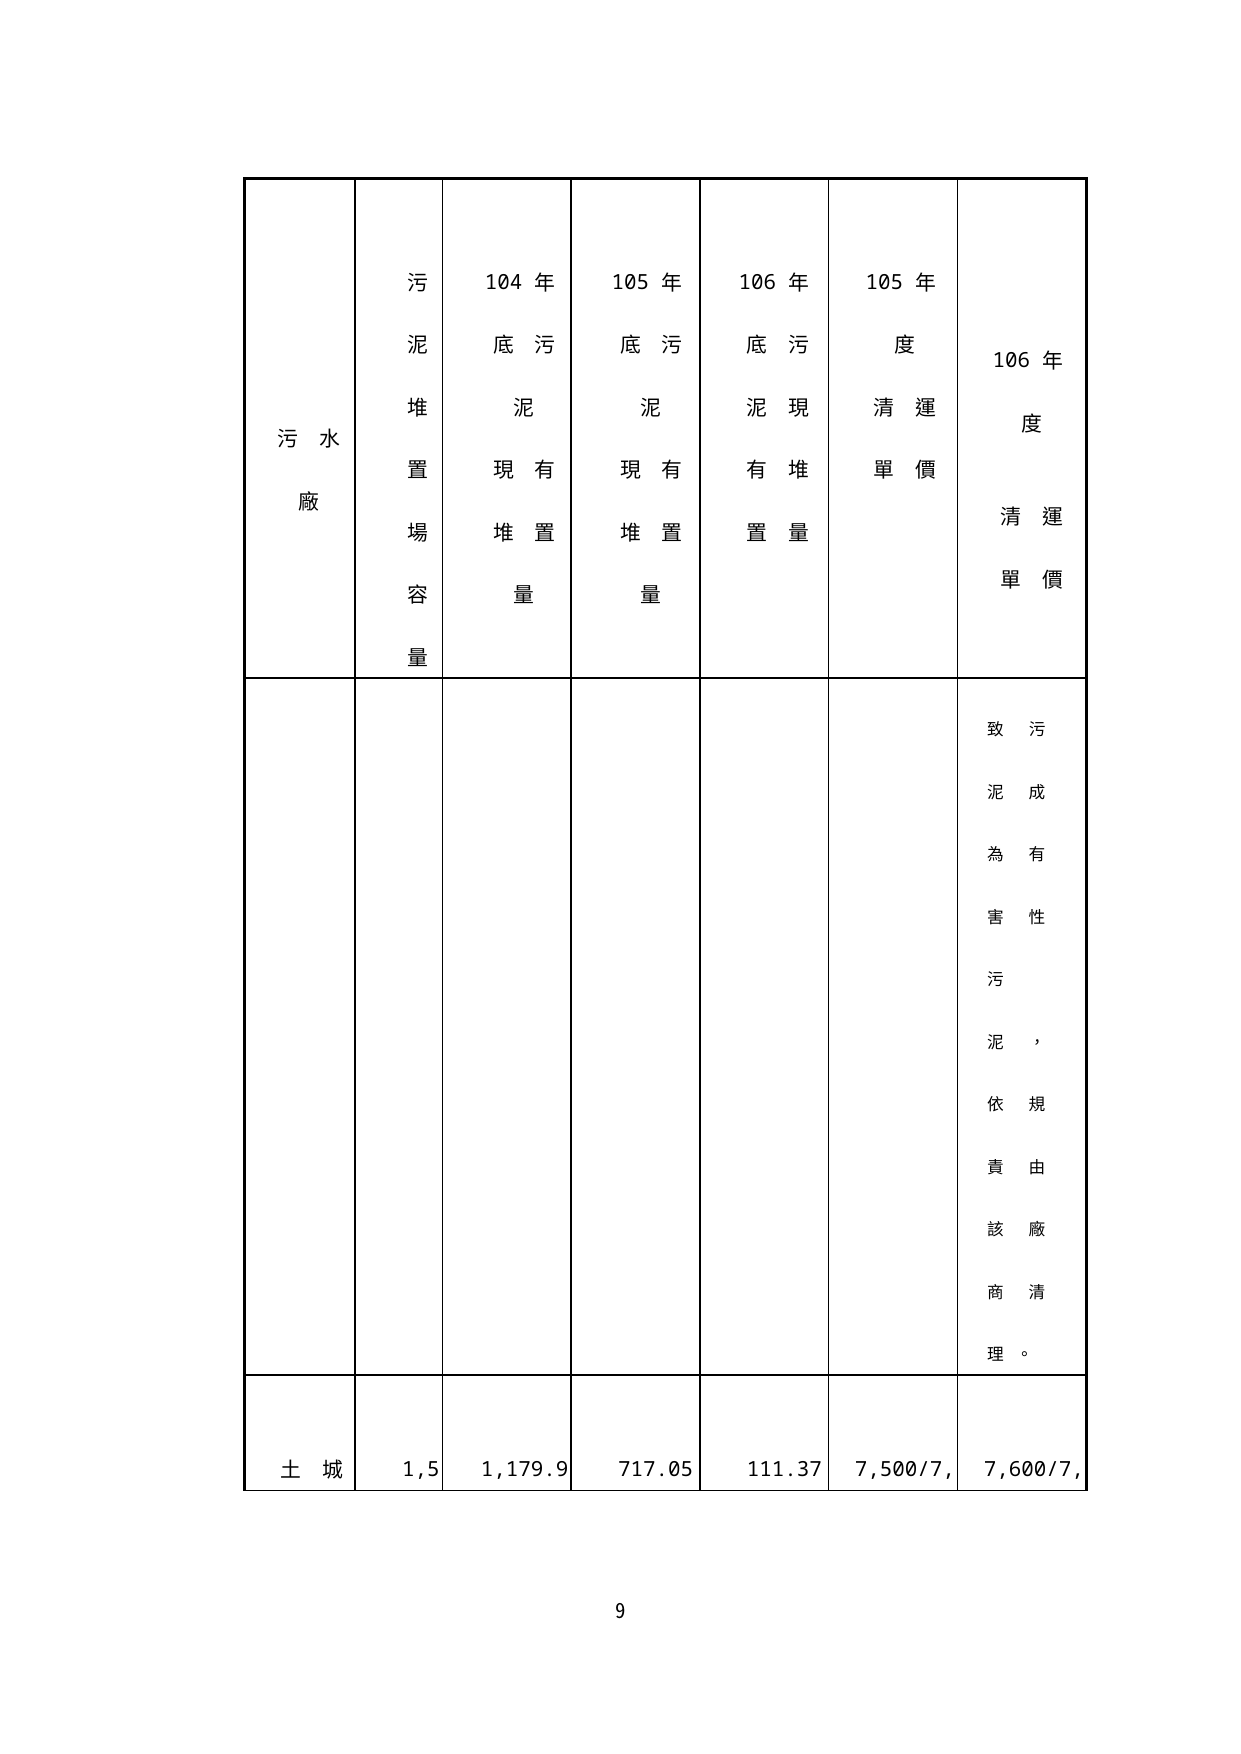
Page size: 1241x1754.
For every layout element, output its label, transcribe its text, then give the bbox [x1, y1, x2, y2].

table_cell 111.37 [701, 1376, 828, 1490]
table_cell 7,600/7, [958, 1376, 1085, 1490]
table_cell [356, 679, 442, 1374]
table_cell 7,500/7, [829, 1376, 957, 1490]
table_header 104年底污泥 現有堆置量 [443, 180, 570, 677]
table_cell 717.05 [572, 1376, 699, 1490]
table_cell 致污泥成為有害性污泥，依規責由該廠商清理。 [958, 679, 1085, 1374]
table_cell [701, 679, 828, 1374]
table_header 105年底污泥 現有堆置量 [572, 180, 699, 677]
table_cell [443, 679, 570, 1374]
table_cell [572, 679, 699, 1374]
table_cell 1,5 [356, 1376, 442, 1490]
table_cell 1,179.9 [443, 1376, 570, 1490]
table_cell 土城 [246, 1376, 354, 1490]
table_header 污泥堆置場容量 [356, 180, 442, 677]
table_header 106年度 清運單價 [958, 180, 1085, 677]
table_cell [829, 679, 957, 1374]
table_header 105年度 清運單價 [829, 180, 957, 677]
table_header 污水廠 [246, 180, 354, 677]
table_header 106年底污泥現有堆置量 [701, 180, 828, 677]
table_cell [246, 679, 354, 1374]
